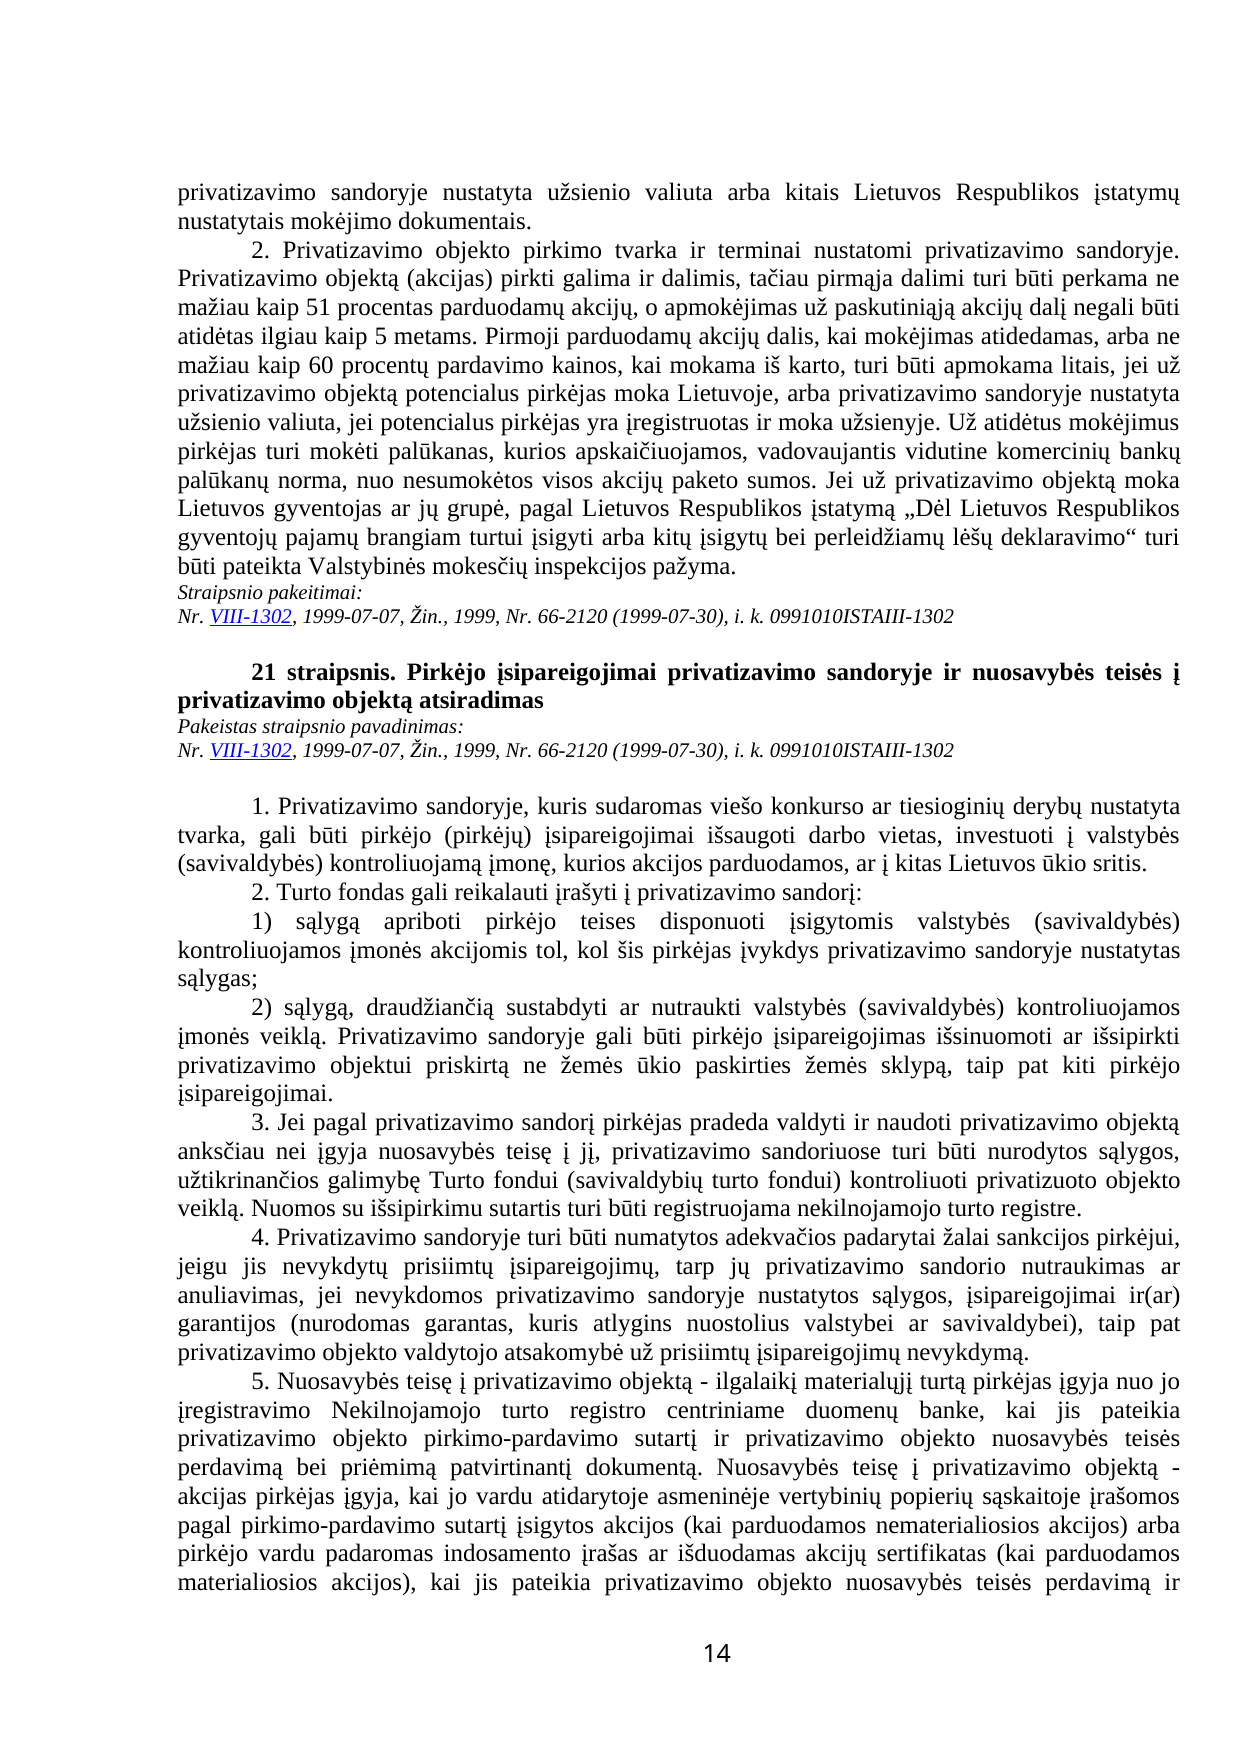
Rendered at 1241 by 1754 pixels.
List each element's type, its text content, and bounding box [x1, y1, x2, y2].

text 1) sąlygą apriboti pirkėjo teises disponuoti įsigytomis valstybės (savivaldybės) kontroliuojamos įmonės akcijomis tol, kol šis pirkėjas įvykdys privatizavimo sandoryje nustatytas sąlygas; [177, 906, 1181, 992]
text Straipsnio pakeitimai: [177, 580, 1181, 604]
text 21 straipsnis. Pirkėjo įsipareigojimai privatizavimo sandoryje ir nuosavybės teisės į privatizavimo objektą atsiradimas [177, 657, 1181, 714]
text Nr. VIII-1302, 1999-07-07, Žin., 1999, Nr. 66-2120 (1999-07-30), i. k. 0991010ISTAIII-1302 [177, 604, 1181, 628]
text 5. Nuosavybės teisę į privatizavimo objektą - ilgalaikį materialųjį turtą pirkėjas įgyja nuo jo įregistravimo Nekilnojamojo turto registro centriniame duomenų banke, kai jis pateikia privatizavimo objekto pirkimo-pardavimo sutartį ir privatizavimo objekto nuosavybės teisės perdavimą bei priėmimą patvirtinantį dokumentą. Nuosavybės teisę į privatizavimo objektą - akcijas pirkėjas įgyja, kai jo vardu atidarytoje asmeninėje vertybinių popierių sąskaitoje įrašomos pagal pirkimo-pardavimo sutartį įsigytos akcijos (kai parduodamos nematerialiosios akcijos) arba pirkėjo vardu padaromas indosamento įrašas ar išduodamas akcijų sertifikatas (kai parduodamos materialiosios akcijos), kai jis pateikia privatizavimo objekto nuosavybės teisės perdavimą ir [177, 1366, 1181, 1596]
text 1. Privatizavimo sandoryje, kuris sudaromas viešo konkurso ar tiesioginių derybų nustatyta tvarka, gali būti pirkėjo (pirkėjų) įsipareigojimai išsaugoti darbo vietas, investuoti į valstybės (savivaldybės) kontroliuojamą įmonę, kurios akcijos parduodamos, ar į kitas Lietuvos ūkio sritis. [177, 791, 1181, 877]
text privatizavimo sandoryje nustatyta užsienio valiuta arba kitais Lietuvos Respublikos įstatymų nustatytais mokėjimo dokumentais. [177, 177, 1181, 235]
text 2) sąlygą, draudžiančią sustabdyti ar nutraukti valstybės (savivaldybės) kontroliuojamos įmonės veiklą. Privatizavimo sandoryje gali būti pirkėjo įsipareigojimas išsinuomoti ar išsipirkti privatizavimo objektui priskirtą ne žemės ūkio paskirties žemės sklypą, taip pat kiti pirkėjo įsipareigojimai. [177, 992, 1181, 1107]
text Nr. VIII-1302, 1999-07-07, Žin., 1999, Nr. 66-2120 (1999-07-30), i. k. 0991010ISTAIII-1302 [177, 738, 1181, 762]
text 2. Privatizavimo objekto pirkimo tvarka ir terminai nustatomi privatizavimo sandoryje. Privatizavimo objektą (akcijas) pirkti galima ir dalimis, tačiau pirmąja dalimi turi būti perkama ne mažiau kaip 51 procentas parduodamų akcijų, o apmokėjimas už paskutiniąją akcijų dalį negali būti atidėtas ilgiau kaip 5 metams. Pirmoji parduodamų akcijų dalis, kai mokėjimas atidedamas, arba ne mažiau kaip 60 procentų pardavimo kainos, kai mokama iš karto, turi būti apmokama litais, jei už privatizavimo objektą potencialus pirkėjas moka Lietuvoje, arba privatizavimo sandoryje nustatyta užsienio valiuta, jei potencialus pirkėjas yra įregistruotas ir moka užsienyje. Už atidėtus mokėjimus pirkėjas turi mokėti palūkanas, kurios apskaičiuojamos, vadovaujantis vidutine komercinių bankų palūkanų norma, nuo nesumokėtos visos akcijų paketo sumos. Jei už privatizavimo objektą moka Lietuvos gyventojas ar jų grupė, pagal Lietuvos Respublikos įstatymą „Dėl Lietuvos Respublikos gyventojų pajamų brangiam turtui įsigyti arba kitų įsigytų bei perleidžiamų lėšų deklaravimo“ turi būti pateikta Valstybinės mokesčių inspekcijos pažyma. [177, 235, 1181, 580]
text 3. Jei pagal privatizavimo sandorį pirkėjas pradeda valdyti ir naudoti privatizavimo objektą anksčiau nei įgyja nuosavybės teisę į jį, privatizavimo sandoriuose turi būti nurodytos sąlygos, užtikrinančios galimybę Turto fondui (savivaldybių turto fondui) kontroliuoti privatizuoto objekto veiklą. Nuomos su išsipirkimu sutartis turi būti registruojama nekilnojamojo turto registre. [177, 1107, 1181, 1222]
text 4. Privatizavimo sandoryje turi būti numatytos adekvačios padarytai žalai sankcijos pirkėjui, jeigu jis nevykdytų prisiimtų įsipareigojimų, tarp jų privatizavimo sandorio nutraukimas ar anuliavimas, jei nevykdomos privatizavimo sandoryje nustatytos sąlygos, įsipareigojimai ir(ar) garantijos (nurodomas garantas, kuris atlygins nuostolius valstybei ar savivaldybei), taip pat privatizavimo objekto valdytojo atsakomybė už prisiimtų įsipareigojimų nevykdymą. [177, 1222, 1181, 1366]
text Pakeistas straipsnio pavadinimas: [177, 714, 1181, 738]
text 2. Turto fondas gali reikalauti įrašyti į privatizavimo sandorį: [177, 877, 1181, 906]
